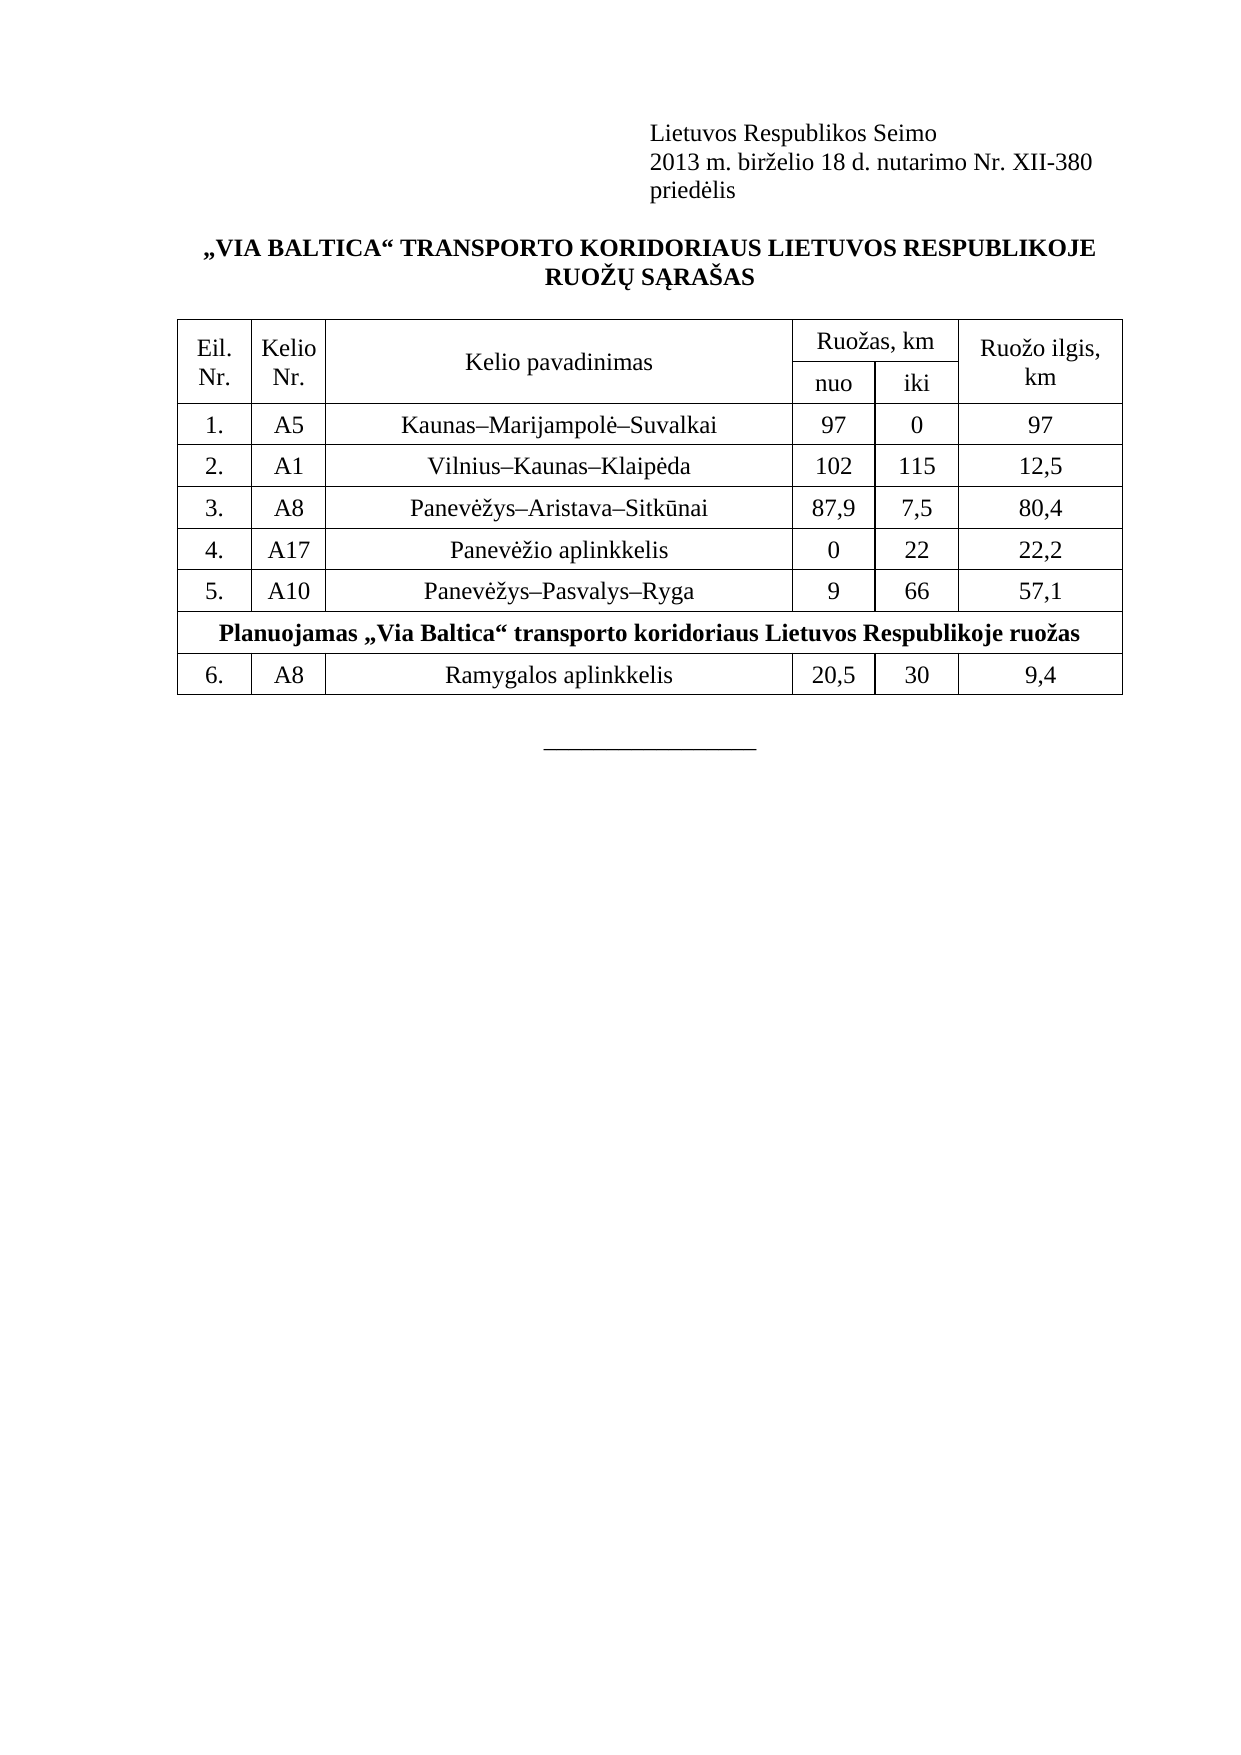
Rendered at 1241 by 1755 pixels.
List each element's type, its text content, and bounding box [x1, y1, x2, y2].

table_cell Ramygalos aplinkkelis [326, 654, 792, 694]
table_cell A10 [252, 570, 325, 611]
table_cell 66 [876, 570, 958, 611]
text _________________ [177, 724, 1122, 753]
text priedėlis [649, 176, 1122, 204]
table_cell 102 [793, 445, 874, 486]
table_cell 20,5 [793, 654, 874, 694]
table_cell 6. [178, 654, 251, 694]
table_cell 0 [793, 529, 874, 569]
table_cell 115 [876, 445, 958, 486]
table_cell 5. [178, 570, 251, 611]
table_cell Vilnius–Kaunas–Klaipėda [326, 445, 792, 486]
table_cell 97 [793, 404, 874, 444]
table_cell nuo [793, 362, 874, 403]
table_cell Panevėžio aplinkkelis [326, 529, 792, 569]
table_cell 9,4 [959, 654, 1122, 694]
table_cell 2. [178, 445, 251, 486]
table_cell Panevėžys–Aristava–Sitkūnai [326, 487, 792, 528]
table_cell 0 [876, 404, 958, 444]
table_cell 57,1 [959, 570, 1122, 611]
table_cell A17 [252, 529, 325, 569]
table_cell A8 [252, 487, 325, 528]
table_cell Panevėžys–Pasvalys–Ryga [326, 570, 792, 611]
table_cell 87,9 [793, 487, 874, 528]
table_cell Kaunas–Marijampolė–Suvalkai [326, 404, 792, 444]
table_header Kelio pavadinimas [326, 320, 792, 403]
table_cell 1. [178, 404, 251, 444]
table_cell 22,2 [959, 529, 1122, 569]
table_header Ruožo ilgis, km [959, 320, 1122, 403]
table_header Ruožas, km [793, 320, 958, 361]
table_cell Planuojamas „Via Baltica“ transporto koridoriaus Lietuvos Respublikoje ruožas [178, 612, 1122, 653]
table_cell 97 [959, 404, 1122, 444]
table_cell 22 [876, 529, 958, 569]
table_header Eil. Nr. [178, 320, 251, 403]
table_cell 12,5 [959, 445, 1122, 486]
table_cell 9 [793, 570, 874, 611]
text „VIA BALTICA“ TRANSPORTO KORIDORIAUS LIETUVOS RESPUBLIKOJE RUOŽŲ SĄRAŠAS [177, 233, 1122, 291]
table_cell iki [876, 362, 958, 403]
table_cell 80,4 [959, 487, 1122, 528]
table_header Kelio Nr. [252, 320, 325, 403]
table_cell A1 [252, 445, 325, 486]
table_cell 4. [178, 529, 251, 569]
table_cell 3. [178, 487, 251, 528]
table_cell A8 [252, 654, 325, 694]
text 2013 m. birželio 18 d. nutarimo Nr. XII-380 [649, 147, 1122, 176]
table_cell A5 [252, 404, 325, 444]
text Lietuvos Respublikos Seimo [649, 118, 1122, 147]
table_cell 30 [876, 654, 958, 694]
table_cell 7,5 [876, 487, 958, 528]
